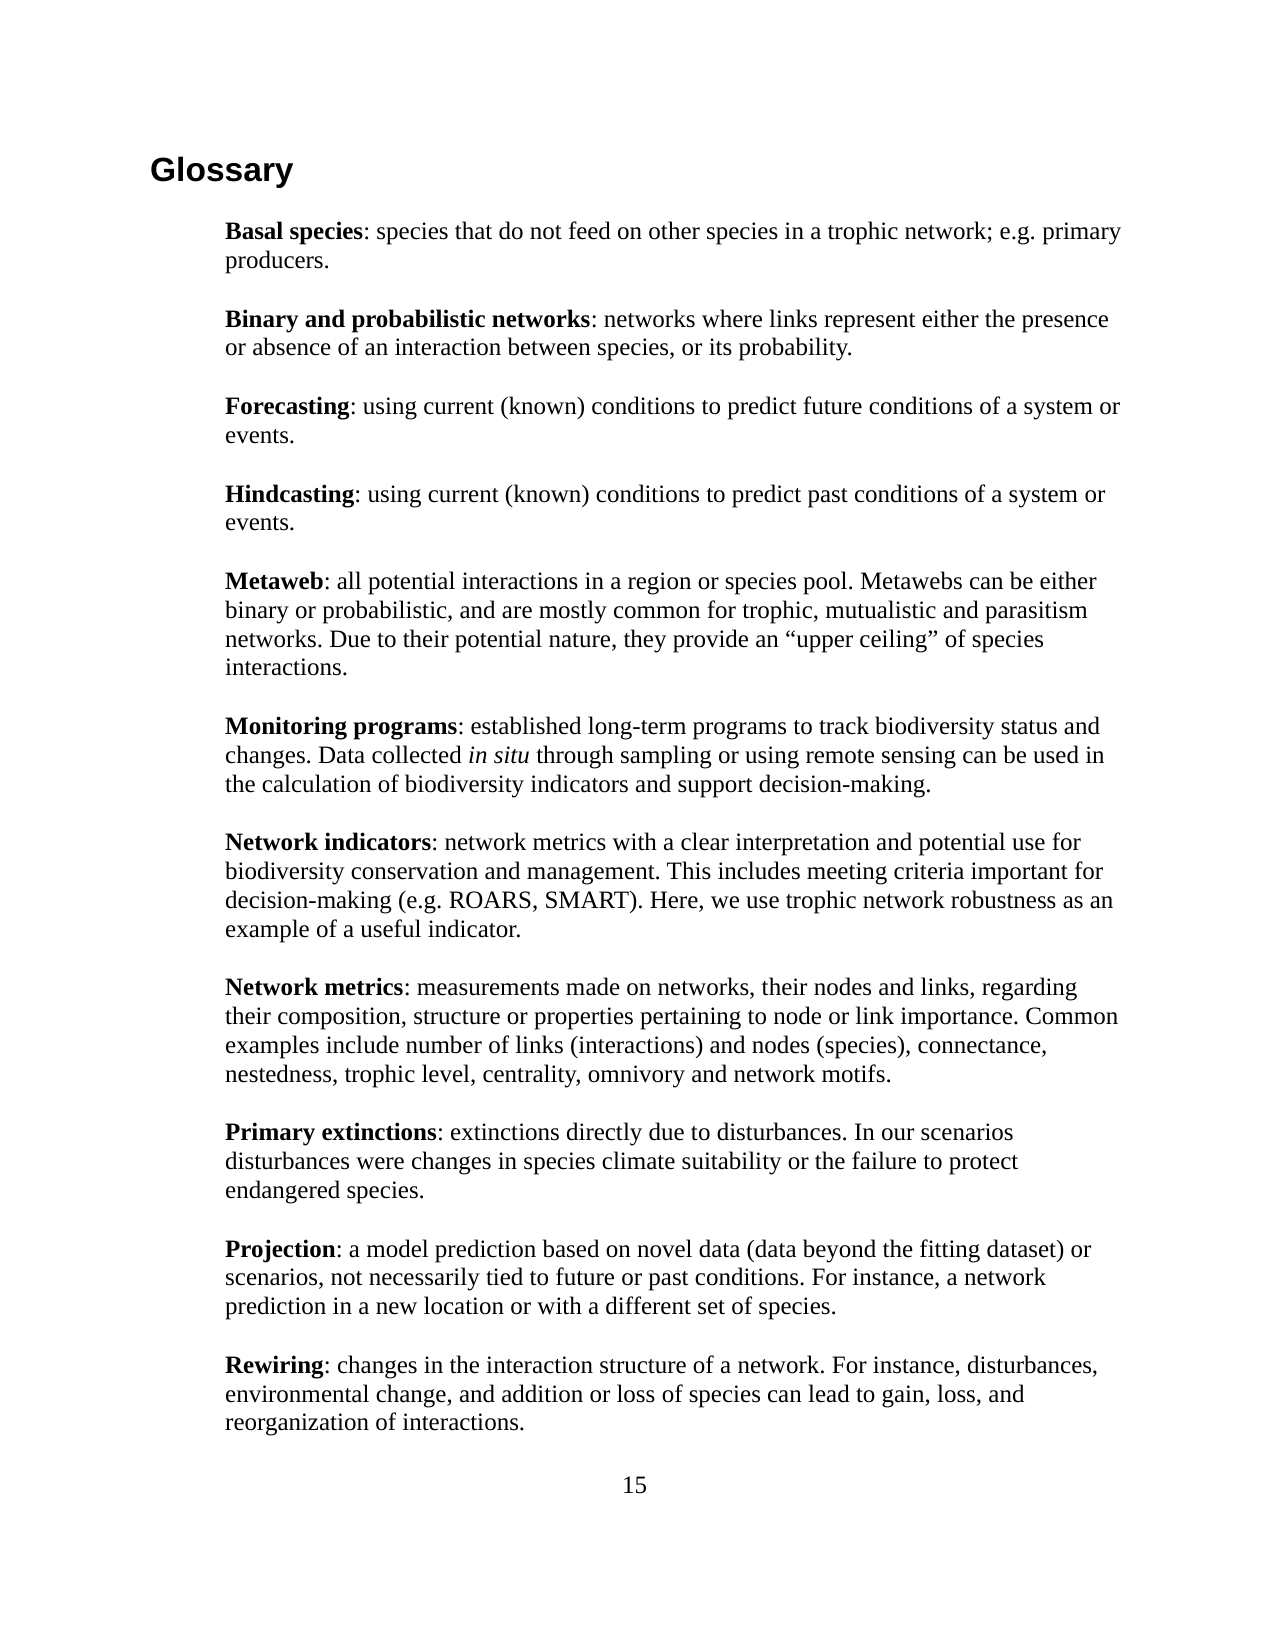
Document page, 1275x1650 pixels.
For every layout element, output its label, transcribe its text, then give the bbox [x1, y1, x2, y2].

text Rewiring: changes in the interaction structure of a network. For instance, disturbances, environmental change, and addition or loss of species can lead to gain, loss, and reorganization of interactions. [225, 1350, 1125, 1436]
text Primary extinctions: extinctions directly due to disturbances. In our scenarios disturbances were changes in species climate suitability or the failure to protect endangered species. [225, 1117, 1125, 1204]
text Forecasting: using current (known) conditions to predict future conditions of a system or events. [225, 391, 1125, 449]
text Binary and probabilistic networks: networks where links represent either the presence or absence of an interaction between species, or its probability. [225, 304, 1125, 361]
text Network metrics: measurements made on networks, their nodes and links, regarding their composition, structure or properties pertaining to node or link importance. Common examples include number of links (interactions) and nodes (species), connectance, nestedness, trophic level, centrality, omnivory and network motifs. [225, 972, 1125, 1087]
subtitle Glossary [150, 150, 1125, 189]
text Metaweb: all potential interactions in a region or species pool. Metawebs can be either binary or probabilistic, and are mostly common for trophic, mutualistic and parasitism networks. Due to their potential nature, they provide an “upper ceiling” of species interactions. [225, 566, 1125, 681]
text Projection: a model prediction based on novel data (data beyond the fitting dataset) or scenarios, not necessarily tied to future or past conditions. For instance, a network prediction in a new location or with a different set of species. [225, 1234, 1125, 1320]
text Basal species: species that do not feed on other species in a trophic network; e.g. primary producers. [225, 216, 1125, 274]
text Network indicators: network metrics with a clear interpretation and potential use for biodiversity conservation and management. This includes meeting criteria important for decision-making (e.g. ROARS, SMART). Here, we use trophic network robustness as an example of a useful indicator. [225, 827, 1125, 942]
text Monitoring programs: established long-term programs to track biodiversity status and changes. Data collected in situ through sampling or using remote sensing can be used in the calculation of biodiversity indicators and support decision-making. [225, 711, 1125, 797]
text Hindcasting: using current (known) conditions to predict past conditions of a system or events. [225, 479, 1125, 536]
